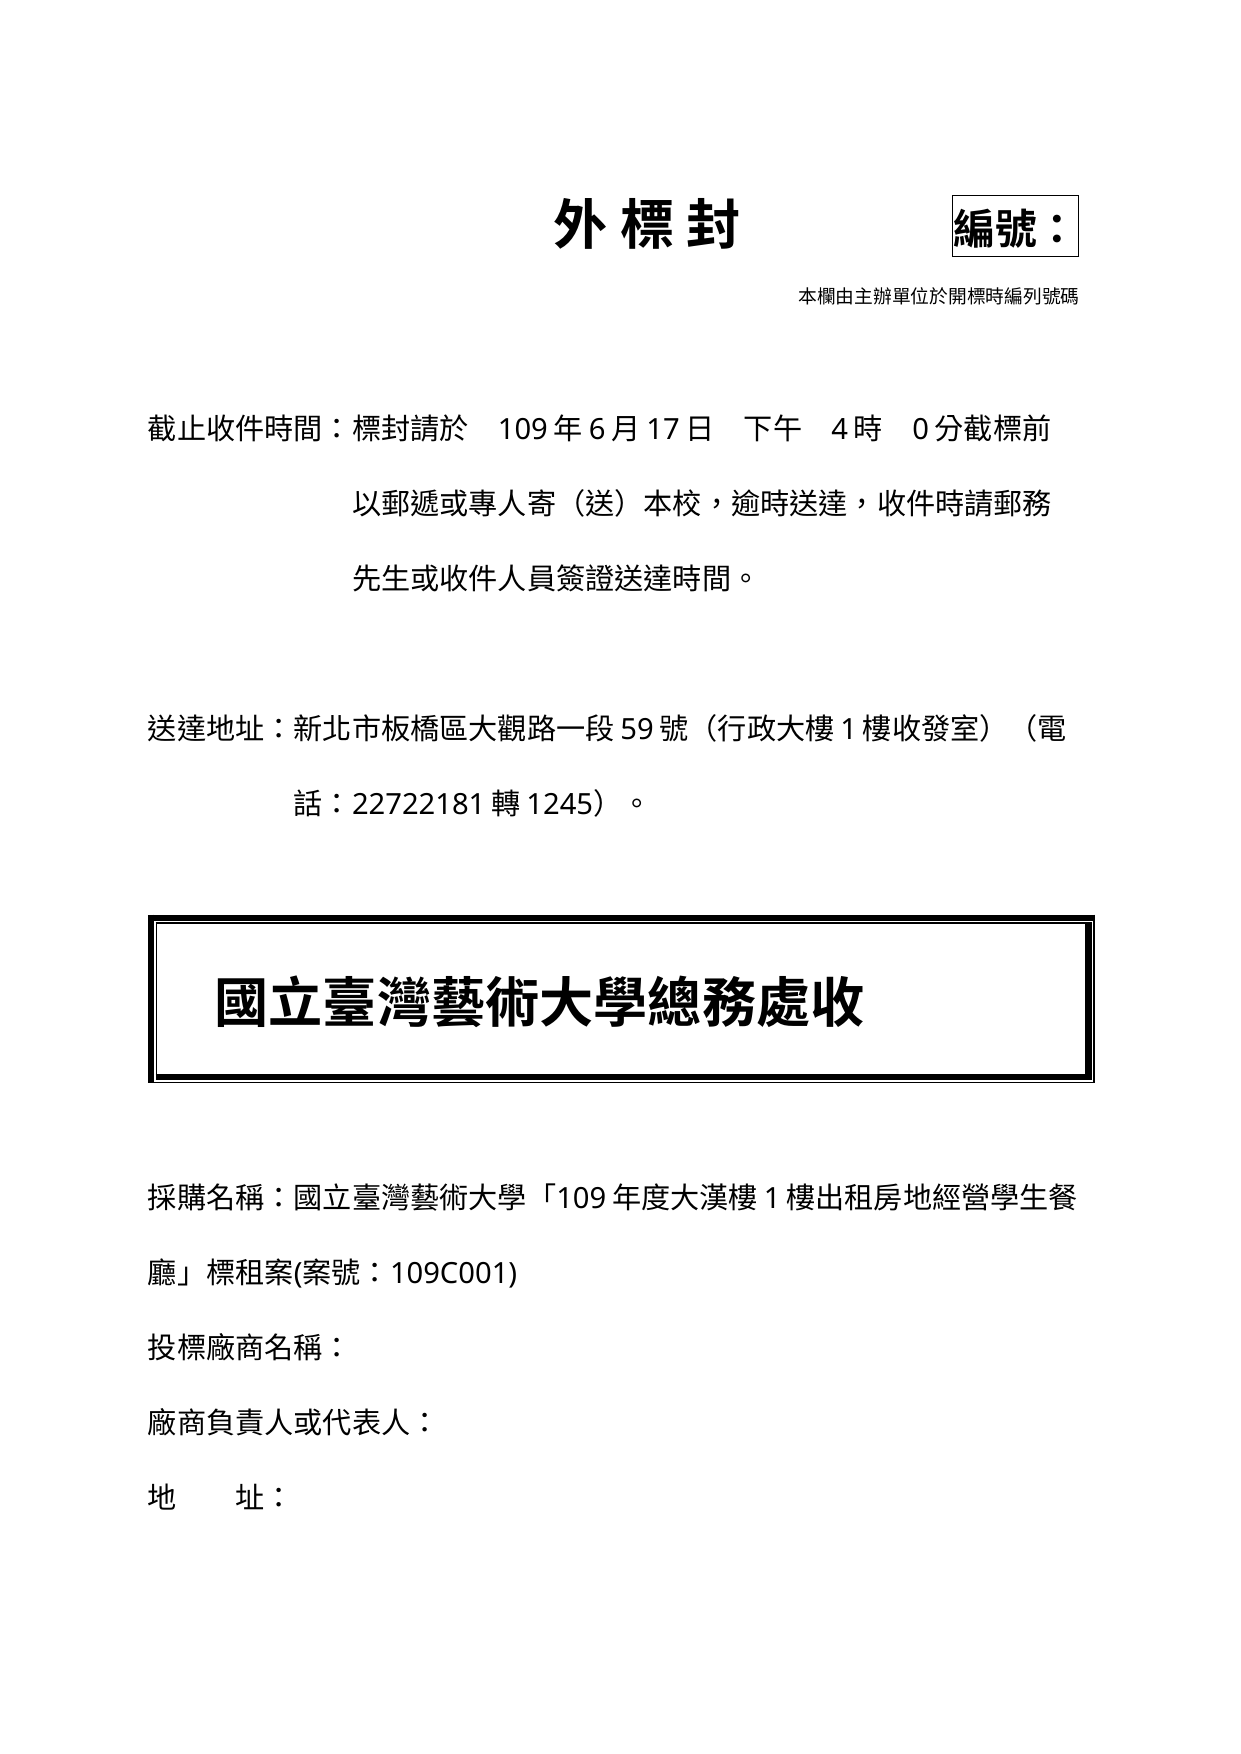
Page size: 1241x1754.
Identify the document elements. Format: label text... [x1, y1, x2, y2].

table_header 國立臺灣藝術大學總務處收 [157, 924, 1085, 1074]
text 地 址： [148, 1458, 1079, 1533]
text 外 標 封 編號： [148, 164, 1079, 277]
text 投標廠商名稱： [148, 1308, 1079, 1383]
text 截止收件時間：標封請於 109年6月17日 下午 4時 0分截標前以郵遞或專人寄（送）本校，逾時送達，收件時請郵務先生或收件人員簽證送達時間。 [148, 389, 1079, 614]
text 本欄由主辦單位於開標時編列號碼 [148, 277, 1079, 314]
text 採購名稱：國立臺灣藝術大學「109年度大漢樓1樓出租房地經營學生餐廳」標租案(案號：109C001) [148, 1158, 1092, 1308]
text 送達地址：新北市板橋區大觀路一段59號（行政大樓1樓收發室）（電話：22722181轉1245）。 [148, 689, 1079, 839]
text 廠商負責人或代表人： [148, 1383, 1079, 1458]
